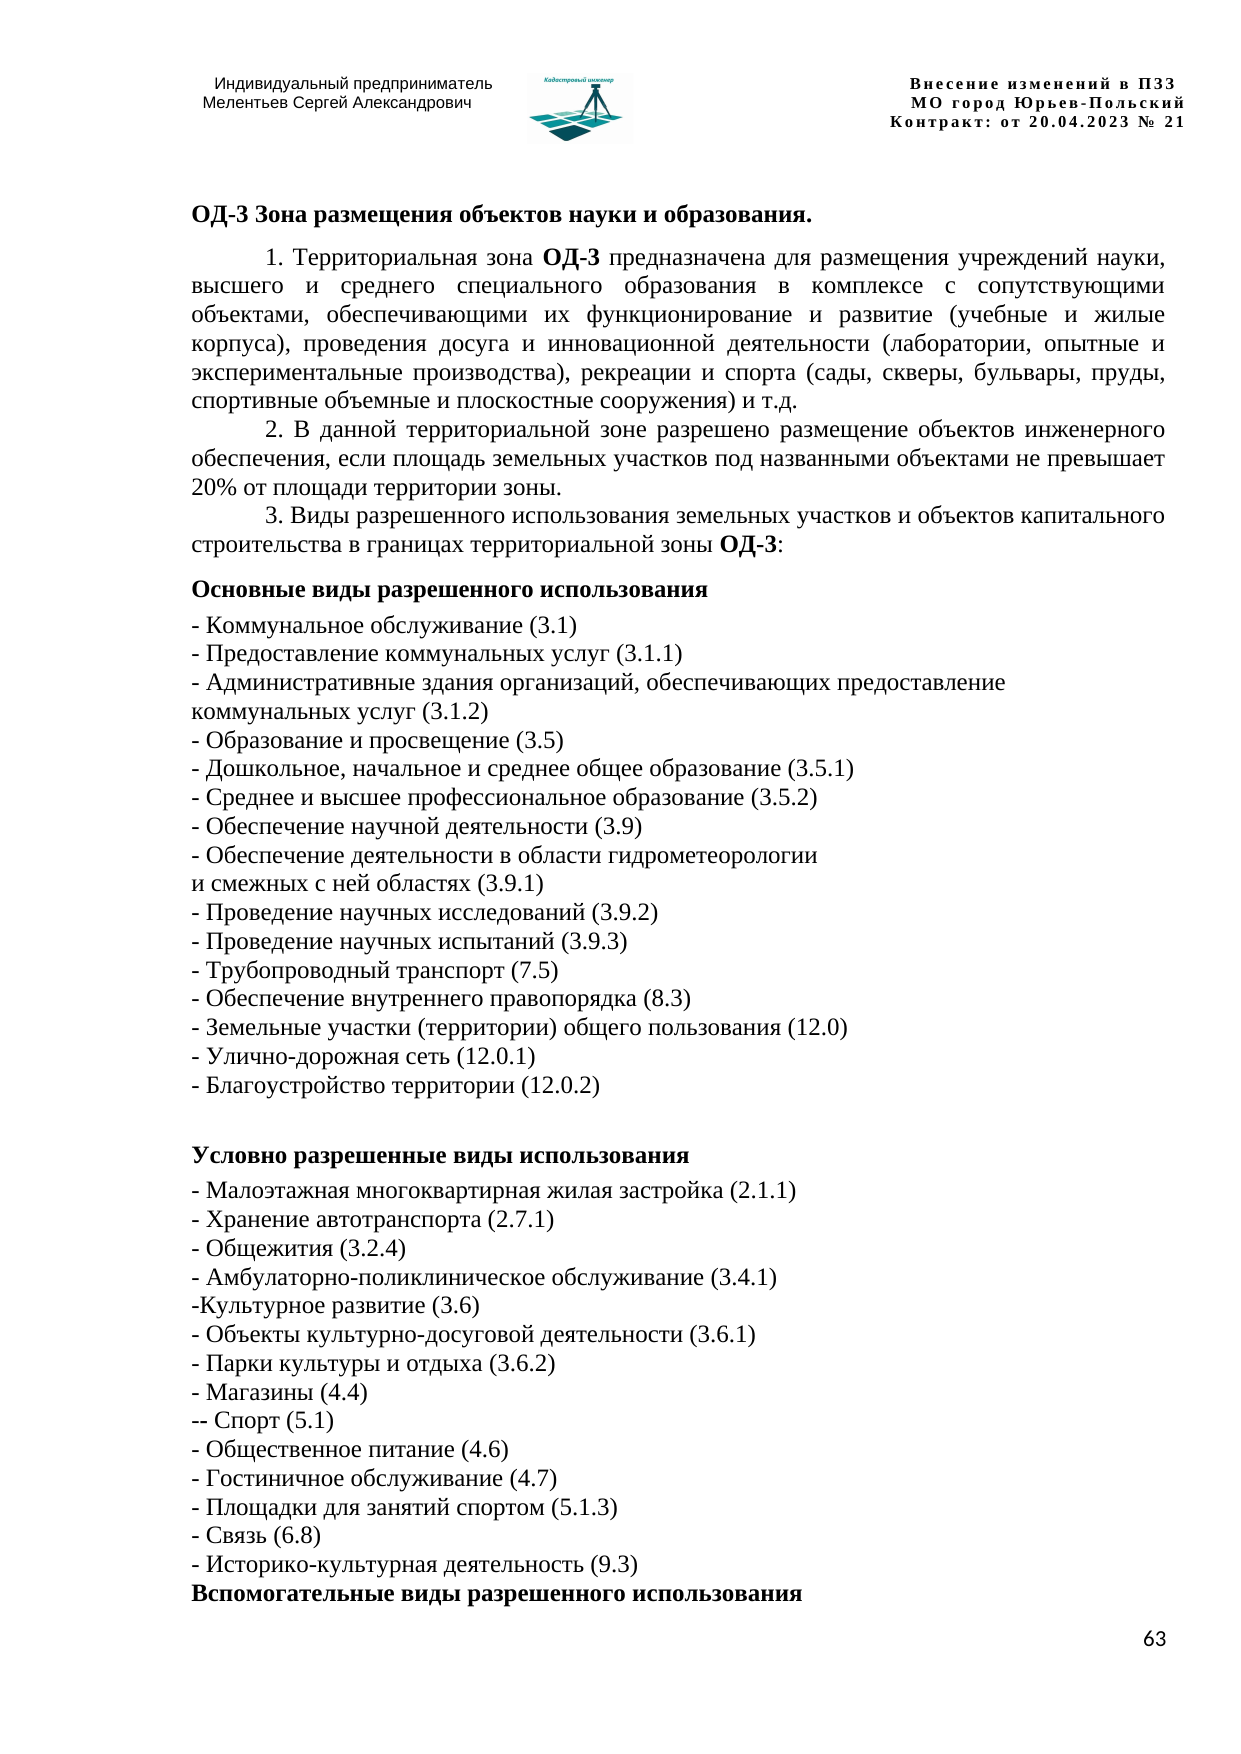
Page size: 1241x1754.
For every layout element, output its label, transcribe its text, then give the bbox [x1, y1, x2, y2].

text - Среднее и высшее профессиональное образование (3.5.2) [191, 782, 1166, 811]
text -- Спорт (5.1) [191, 1405, 1166, 1434]
text - Административные здания организаций, обеспечивающих предоставление коммунальных услуг (3.1.2) [191, 667, 1166, 725]
text - Предоставление коммунальных услуг (3.1.1) [191, 638, 1166, 667]
text - Благоустройство территории (12.0.2) [191, 1070, 1166, 1098]
text Условно разрешенные виды использования [191, 1140, 1166, 1169]
text - Улично-дорожная сеть (12.0.1) [191, 1041, 1166, 1070]
text - Общежития (3.2.4) [191, 1233, 1166, 1262]
text - Обеспечение внутреннего правопорядка (8.3) [191, 983, 1166, 1012]
text 2. В данной территориальной зоне разрешено размещение объектов инженерного обеспечения, если площадь земельных участков под названными объектами не превышает 20% от площади территории зоны. [191, 414, 1166, 501]
text - Общественное питание (4.6) [191, 1434, 1166, 1463]
text - Историко-культурная деятельность (9.3) [191, 1549, 1166, 1578]
text 1. Территориальная зона ОД-3 предназначена для размещения учреждений науки, высшего и среднего специального образования в комплексе с сопутствующими объектами, обеспечивающими их функционирование и развитие (учебные и жилые корпуса), проведения досуга и инновационной деятельности (лаборатории, опытные и экспериментальные производства), рекреации и спорта (сады, скверы, бульвары, пруды, спортивные объемные и плоскостные сооружения) и т.д. [191, 242, 1166, 414]
text - Трубопроводный транспорт (7.5) [191, 955, 1166, 983]
text - Малоэтажная многоквартирная жилая застройка (2.1.1) [191, 1175, 1166, 1204]
text - Объекты культурно-досуговой деятельности (3.6.1) [191, 1319, 1166, 1348]
text - Хранение автотранспорта (2.7.1) [191, 1204, 1166, 1233]
text Вспомогательные виды разрешенного использования [191, 1578, 1166, 1607]
text - Земельные участки (территории) общего пользования (12.0) [191, 1012, 1166, 1041]
text -Культурное развитие (3.6) [191, 1290, 1166, 1319]
text Основные виды разрешенного использования [191, 574, 1166, 603]
text - Коммунальное обслуживание (3.1) [191, 610, 1166, 638]
text - Дошкольное, начальное и среднее общее образование (3.5.1) [191, 753, 1166, 782]
text ОД-3 Зона размещения объектов науки и образования. [191, 199, 1166, 227]
text - Проведение научных исследований (3.9.2) [191, 897, 1166, 926]
text - Проведение научных испытаний (3.9.3) [191, 926, 1166, 955]
text - Связь (6.8) [191, 1520, 1166, 1549]
text - Магазины (4.4) [191, 1377, 1166, 1405]
picture [527, 73, 634, 144]
text 3. Виды разрешенного использования земельных участков и объектов капитального строительства в границах территориальной зоны ОД-3: [191, 501, 1166, 558]
text - Амбулаторно-поликлиническое обслуживание (3.4.1) [191, 1262, 1166, 1290]
text - Обеспечение научной деятельности (3.9) [191, 811, 1166, 840]
text - Гостиничное обслуживание (4.7) [191, 1463, 1166, 1492]
text - Обеспечение деятельности в области гидрометеорологии [191, 840, 1166, 868]
text и смежных с ней областях (3.9.1) [191, 868, 1166, 897]
text - Парки культуры и отдыха (3.6.2) [191, 1348, 1166, 1377]
text - Образование и просвещение (3.5) [191, 725, 1166, 753]
text - Площадки для занятий спортом (5.1.3) [191, 1492, 1166, 1520]
